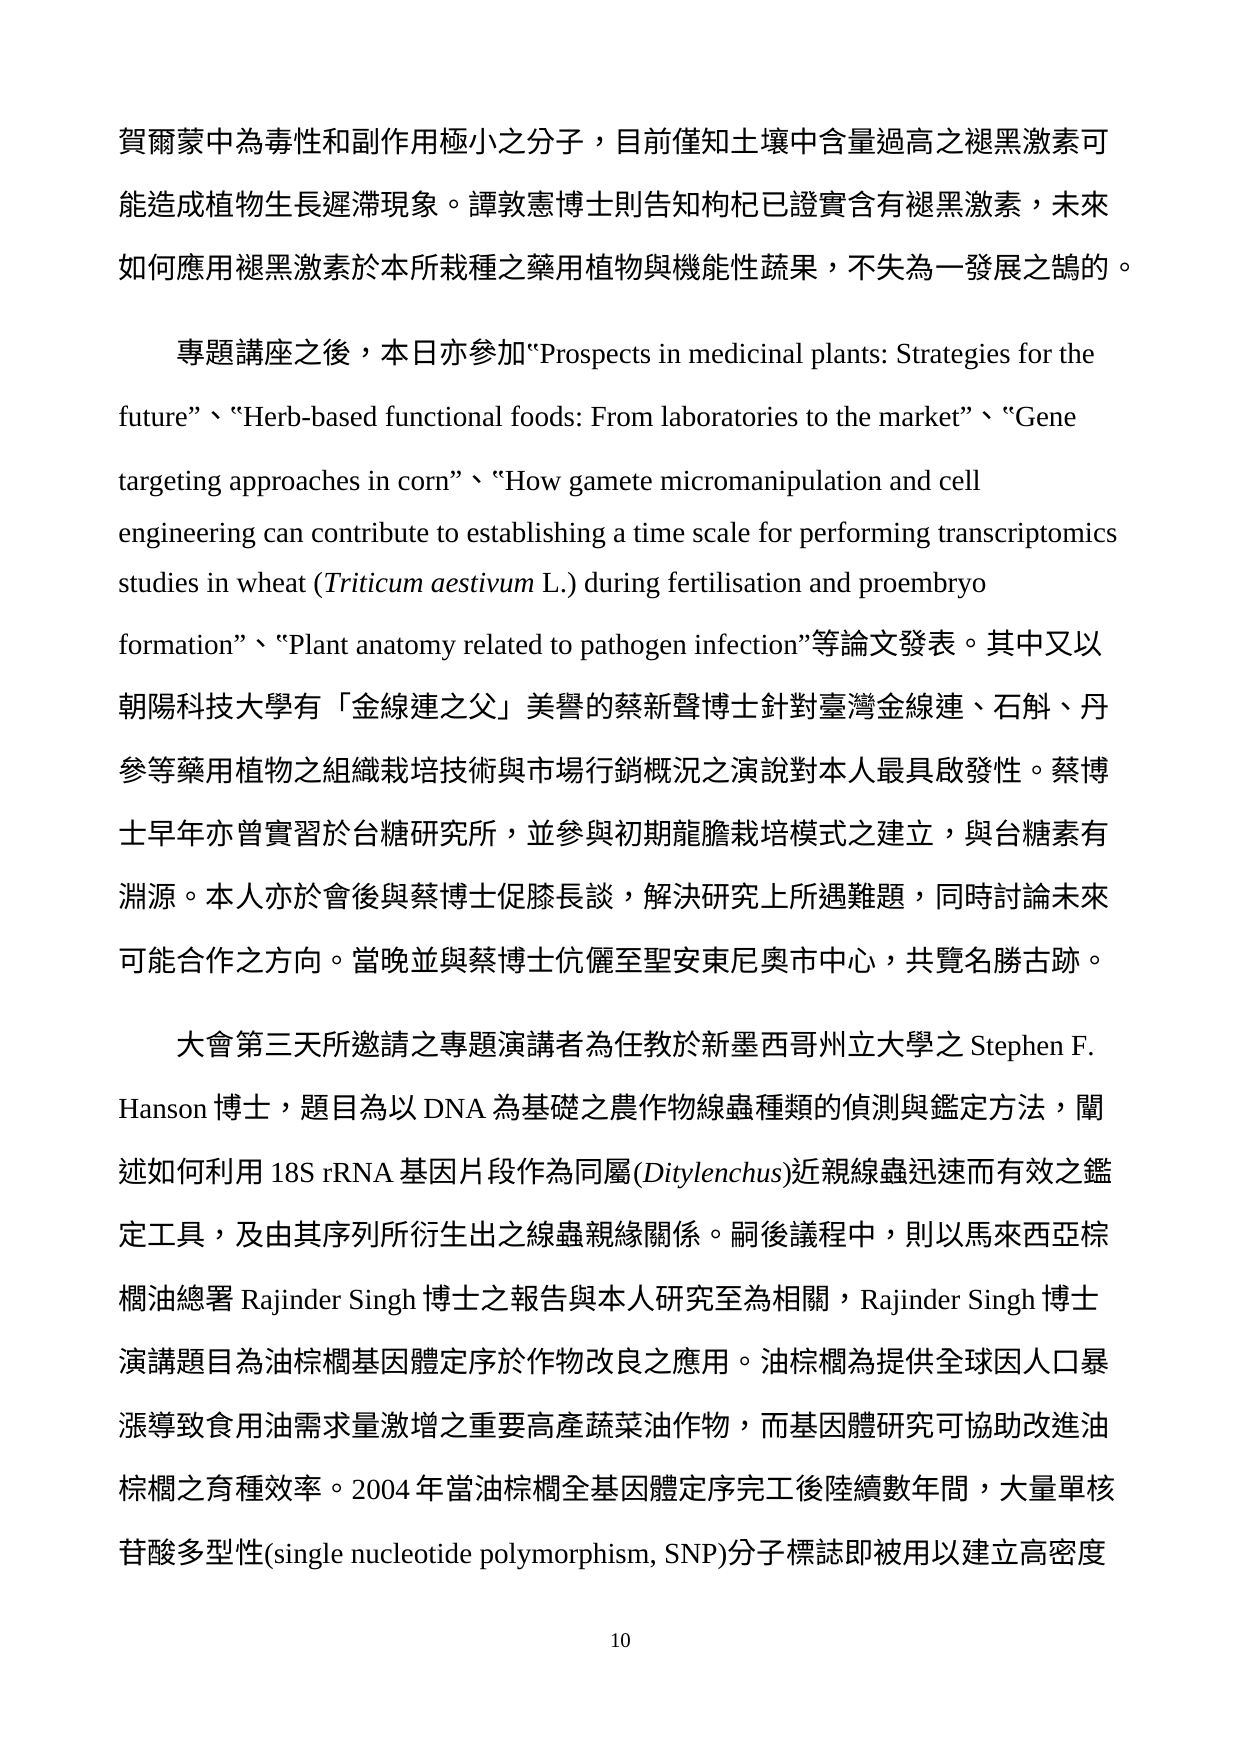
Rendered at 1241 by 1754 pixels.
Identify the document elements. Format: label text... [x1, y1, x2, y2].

text 專題講座之後，本日亦參加‟Prospects in medicinal plants: Strategies for the future”、‟Herb-based functional foods: From laboratories to the market”、‟Gene targeting approaches in corn”、‟How gamete micromanipulation and cell engineering can contribute to establishing a time scale for performing transcriptomics studies in wheat (Triticum aestivum L.) during fertilisation and proembryo formation”、‟Plant anatomy related to pathogen infection”等論文發表。其中又以朝陽科技大學有「金線連之父」美譽的蔡新聲博士針對臺灣金線連、石斛、丹參等藥用植物之組織栽培技術與市場行銷概況之演說對本人最具啟發性。蔡博士早年亦曾實習於台糖研究所，並參與初期龍膽栽培模式之建立，與台糖素有淵源。本人亦於會後與蔡博士促膝長談，解決研究上所遇難題，同時討論未來可能合作之方向。當晚並與蔡博士伉儷至聖安東尼奧市中心，共覽名勝古跡。 [118, 329, 1122, 980]
text 大會第三天所邀請之專題演講者為任教於新墨西哥州立大學之Stephen F. Hanson博士，題目為以DNA為基礎之農作物線蟲種類的偵測與鑑定方法，闡述如何利用18S rRNA基因片段作為同屬(Ditylenchus)近親線蟲迅速而有效之鑑定工具，及由其序列所衍生出之線蟲親緣關係。嗣後議程中，則以馬來西亞棕櫚油總署Rajinder Singh博士之報告與本人研究至為相關，Rajinder Singh博士演講題目為油棕櫚基因體定序於作物改良之應用。油棕櫚為提供全球因人口暴漲導致食用油需求量激增之重要高產蔬菜油作物，而基因體研究可協助改進油棕櫚之育種效率。2004年當油棕櫚全基因體定序完工後陸續數年間，大量單核苷酸多型性(single nucleotide polymorphism, SNP)分子標誌即被用以建立高密度 [118, 1022, 1122, 1571]
text 會議次日之專題演講題目為褪黑激素(melatonin)對植物生育之影響，主講者為德克薩斯大學醫學中心之Russel J. Reiter博士。褪黑激素乃植物內分泌系統下之分子產物，於不同植物器官或不同生長時期可測得相異之表現量。當植物個體處於極端之生物(如病、蟲害)或非生物(如：炙熱、嚴寒、劇毒、乾旱等)逆境壓力下，褪黑激素即因應而生。褪黑激素已知裨益於植物根、莖、葉和果實之生長發育，以及葉綠素的保存。不僅如此，前人之研究證據顯示外來之褪黑激素可增進種子發芽率、作物產量與果實熟稔度，從而提升食物品質。Russel J. Reiter博士並提到，植物褪黑激素之研究歷史僅二十餘年，此領域仍有許多知識和線索亟待發掘與考證。Russel J. Reiter博士同時表示希望自己現今之成果可拋磚引玉，帶動更多學者專家投入褪黑激素此一於演化史上極為古老之分子的研究，特別是褪黑激素於植物多種生理行為反應上之機制。由於報告內容列舉多項褪黑激素之正面效用，本人於討論時間亦詢問褪黑激素對植物是否有任何已知之不良影響。Russel J. Reiter博士答曰褪黑激素於植物所知之賀爾蒙中為毒性和副作用極小之分子，目前僅知土壤中含量過高之褪黑激素可能造成植物生長遲滯現象。譚敦憲博士則告知枸杞已證實含有褪黑激素，未來如何應用褪黑激素於本所栽種之藥用植物與機能性蔬果，不失為一發展之鵠的。 [118, 118, 1122, 287]
